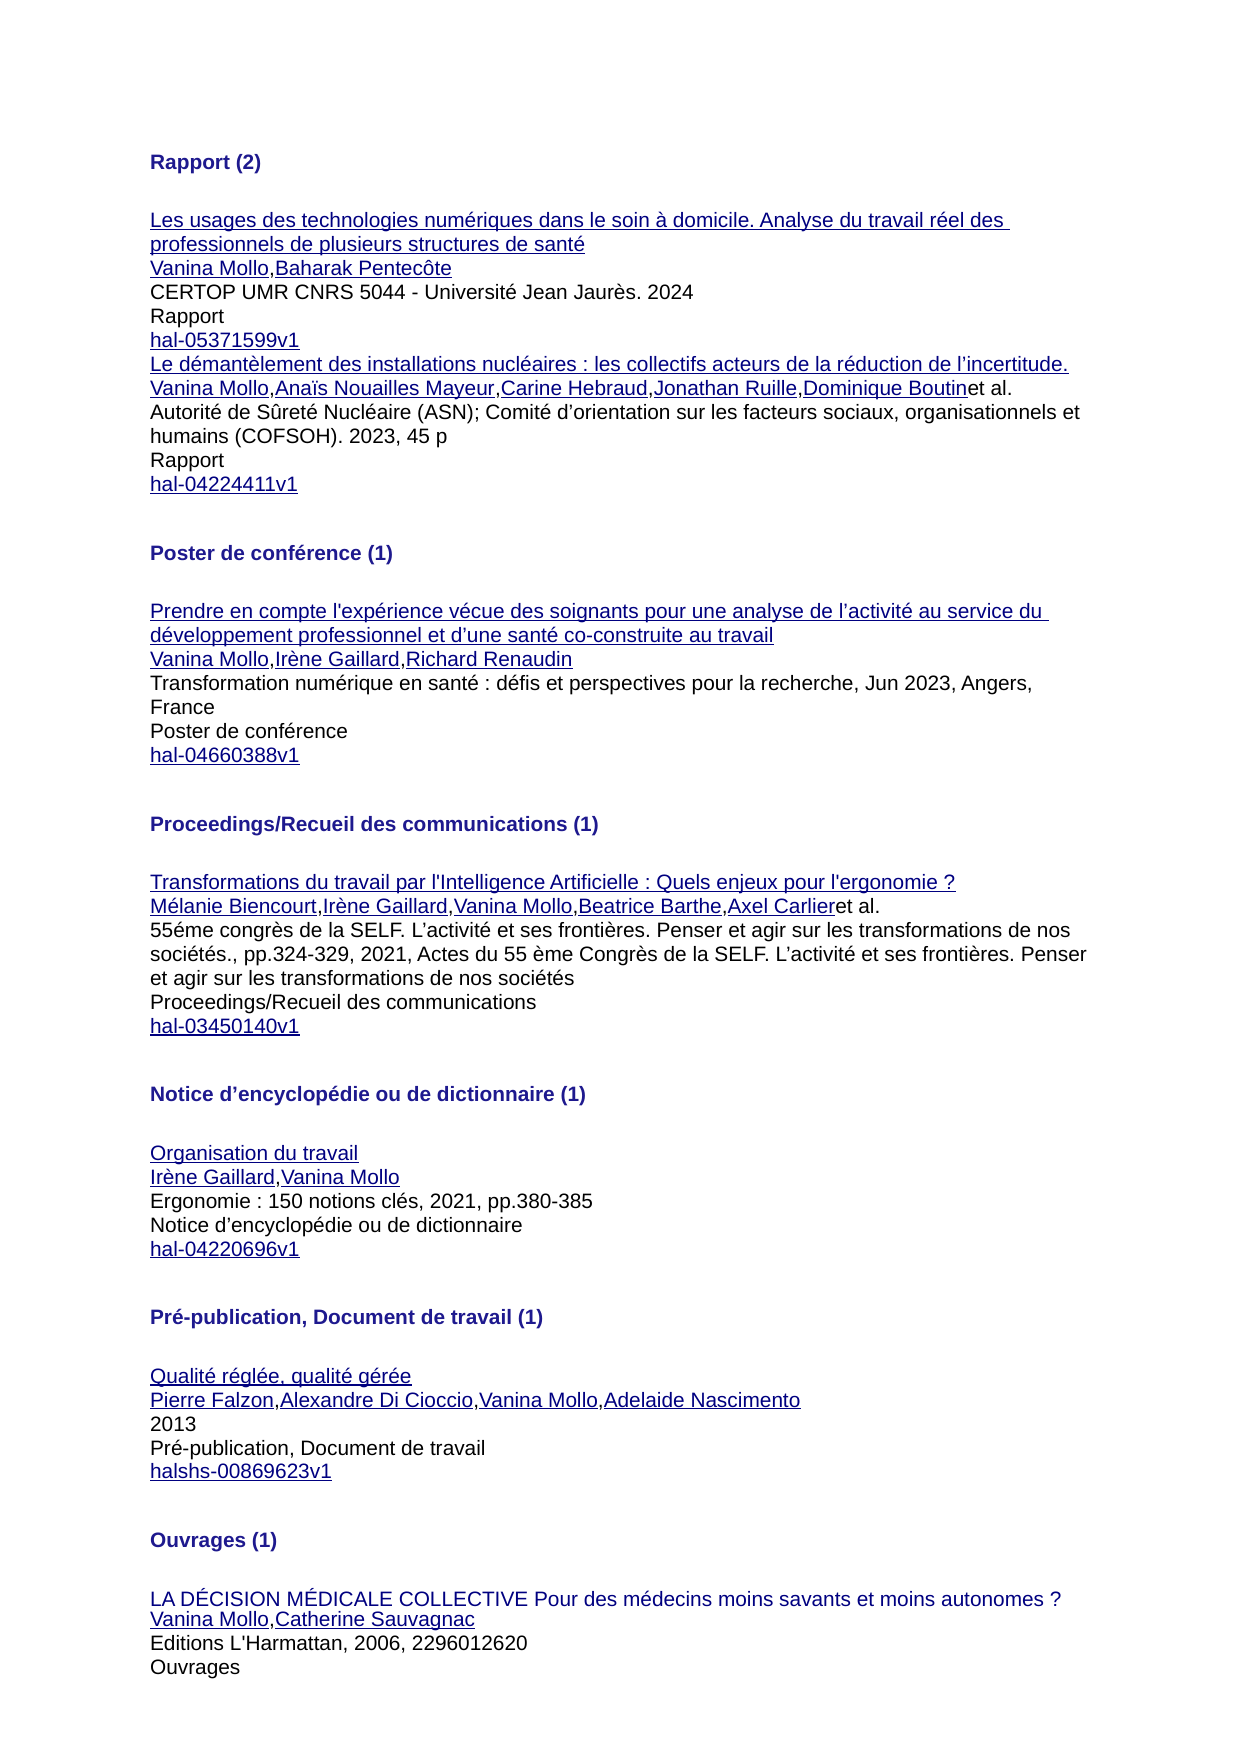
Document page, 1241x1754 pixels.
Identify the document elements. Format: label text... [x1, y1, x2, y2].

subtitle Notice d’encyclopédie ou de dictionnaire (1) [150, 1082, 1090, 1106]
subtitle Proceedings/Recueil des communications (1) [150, 811, 1090, 835]
subtitle Ouvrages (1) [150, 1528, 1090, 1552]
subtitle Poster de conférence (1) [150, 541, 1090, 564]
table_cell Le démantèlement des installations nucléaires : les collectifs acteurs de la réduction de l’incertitude. Vanina Mollo,Anaïs Nouailles Mayeur,Carine Hebraud,Jonathan Ruille,Dominique Boutinet al. Autorité de Sûreté Nucléaire (ASN); Comité d’orientation sur les facteurs sociaux, organisationnels et humains (COFSOH). 2023, 45 p Rapport hal-04224411v1 [150, 352, 1090, 496]
table_header Les usages des technologies numériques dans le soin à domicile. Analyse du travail réel des professionnels de plusieurs structures de santé Vanina Mollo,Baharak Pentecôte CERTOP UMR CNRS 5044 - Université Jean Jaurès. 2024 Rapport hal-05371599v1 [150, 208, 1090, 352]
table_header Qualité réglée, qualité gérée Pierre Falzon,Alexandre Di Cioccio,Vanina Mollo,Adelaide Nascimento 2013 Pré-publication, Document de travail halshs-00869623v1 [150, 1364, 1090, 1483]
table_header Transformations du travail par l'Intelligence Artificielle : Quels enjeux pour l'ergonomie ? Mélanie Biencourt,Irène Gaillard,Vanina Mollo,Beatrice Barthe,Axel Carlieret al. 55éme congrès de la SELF. L’activité et ses frontières. Penser et agir sur les transformations de nos sociétés., pp.324-329, 2021, Actes du 55 ème Congrès de la SELF. L’activité et ses frontières. Penser et agir sur les transformations de nos sociétés Proceedings/Recueil des communications hal-03450140v1 [150, 870, 1090, 1037]
table_header Organisation du travail Irène Gaillard,Vanina Mollo Ergonomie : 150 notions clés, 2021, pp.380-385 Notice d’encyclopédie ou de dictionnaire hal-04220696v1 [150, 1141, 1090, 1260]
table_header LA DÉCISION MÉDICALE COLLECTIVE Pour des médecins moins savants et moins autonomes ? Vanina Mollo,Catherine Sauvagnac Editions L'Harmattan, 2006, 2296012620 Ouvrages [150, 1586, 1090, 1679]
subtitle Rapport (2) [150, 150, 1090, 174]
subtitle Pré-publication, Document de travail (1) [150, 1305, 1090, 1329]
table_header Prendre en compte l'expérience vécue des soignants pour une analyse de l’activité au service du développement professionnel et d’une santé co-construite au travail Vanina Mollo,Irène Gaillard,Richard Renaudin Transformation numérique en santé : défis et perspectives pour la recherche, Jun 2023, Angers, France Poster de conférence hal-04660388v1 [150, 599, 1090, 767]
